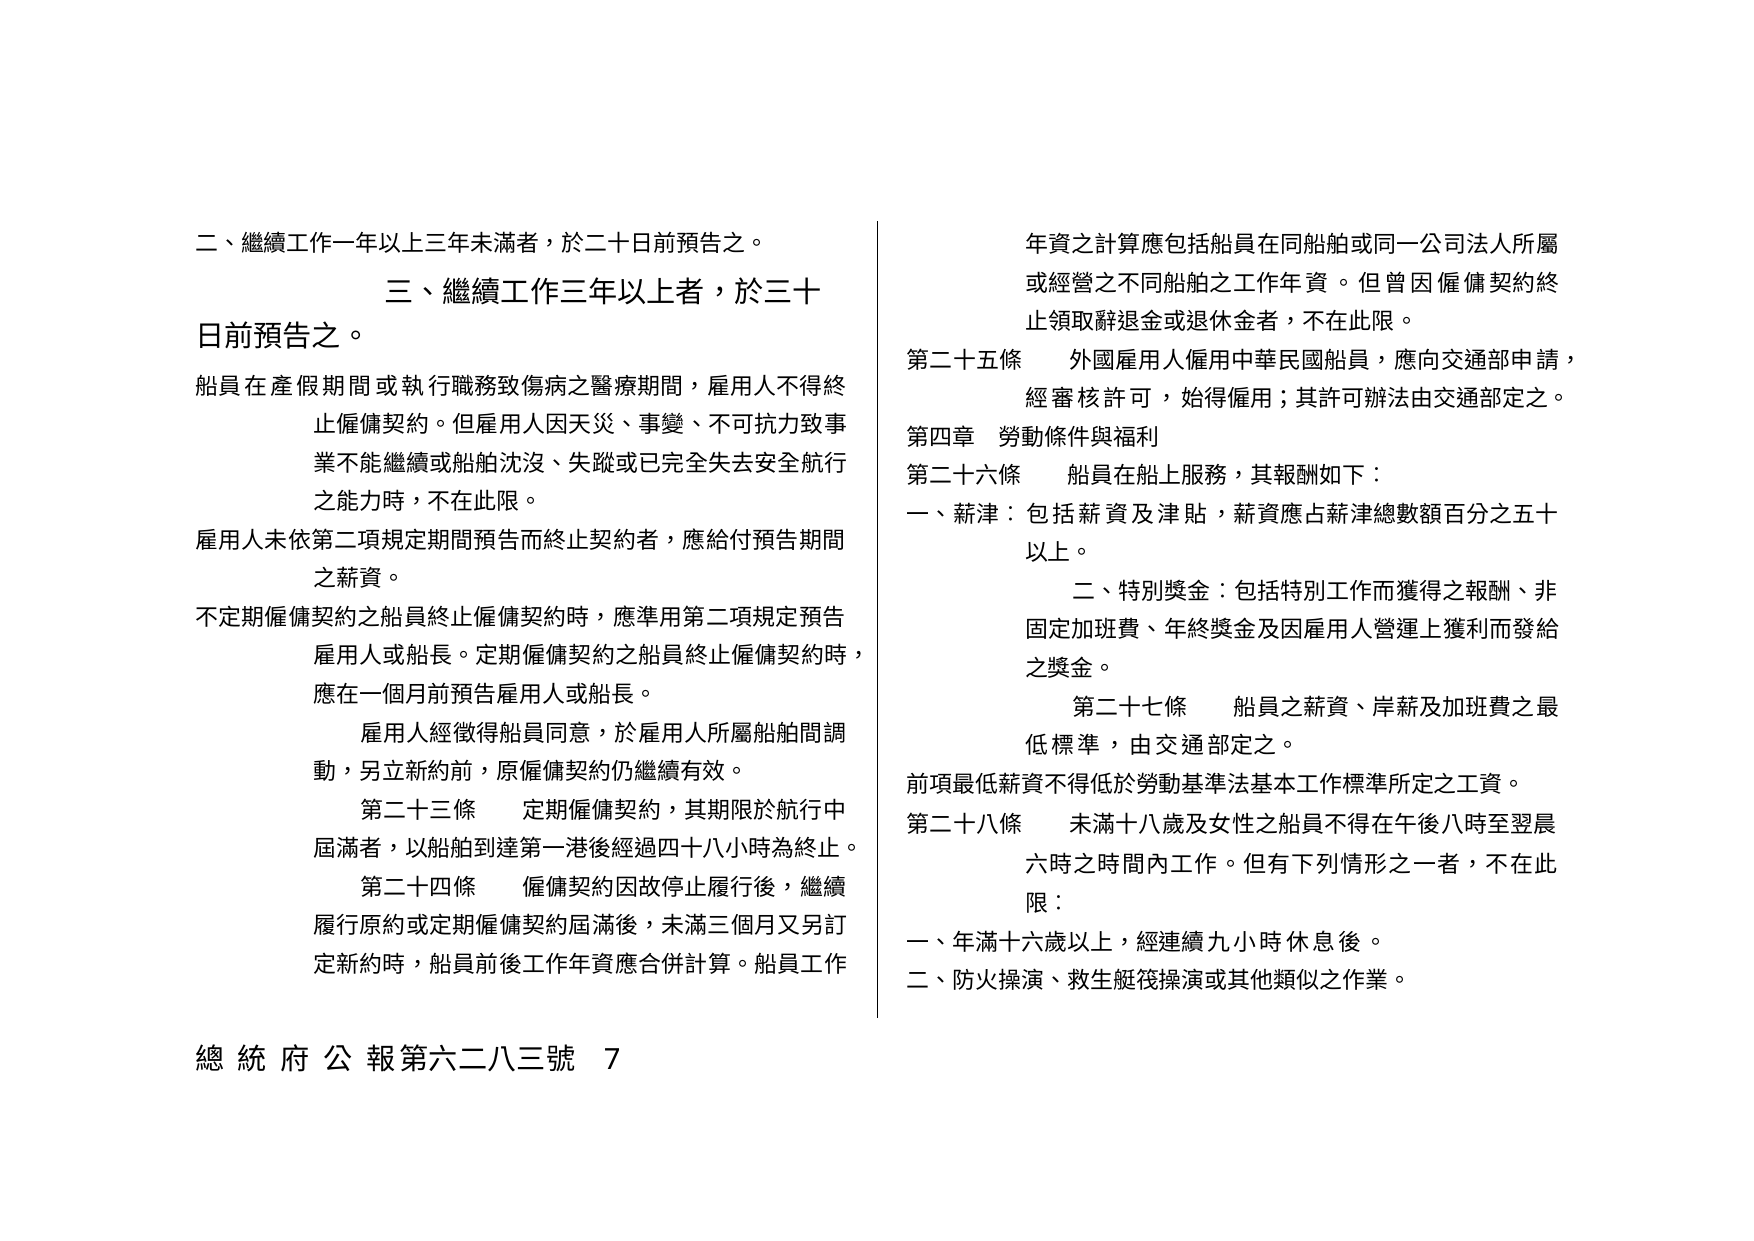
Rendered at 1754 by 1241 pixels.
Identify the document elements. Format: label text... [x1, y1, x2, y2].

text 三、繼續工作三年以上者，於三十日前預告之。 [195, 267, 847, 355]
text 第二十五條 外國雇用人僱用中華民國船員，應向交通部申請，經審核許可，始得僱用；其許可辦法由交通部定之。 [907, 337, 1559, 414]
text 一、薪津︰包括薪資及津貼，薪資應占薪津總數額百分之五十以上。 [907, 491, 1559, 568]
text 第二十八條 未滿十八歲及女性之船員不得在午後八時至翌晨六時之時間內工作。但有下列情形之一者，不在此限︰ [907, 801, 1559, 919]
text 第四章 勞動條件與福利 [907, 414, 1559, 453]
text 第二十七條 船員之薪資、岸薪及加班費之最低標準，由交通部定之。 [1025, 684, 1559, 761]
text 第二十六條 船員在船上服務，其報酬如下︰ [907, 453, 1559, 491]
text 二、繼續工作一年以上三年未滿者，於二十日前預告之。 [195, 222, 847, 259]
text 二、防火操演、救生艇筏操演或其他類似之作業。 [907, 958, 1559, 997]
text 第二十四條 僱傭契約因故停止履行後，繼續履行原約或定期僱傭契約屆滿後，未滿三個月又另訂定新約時，船員前後工作年資應合併計算。船員工作 [313, 864, 847, 980]
text 雇用人未依第二項規定期間預告而終止契約者，應給付預告期間之薪資。 [195, 517, 847, 594]
text 一、年滿十六歲以上，經連續九小時休息後。 [907, 919, 1559, 958]
text 不定期僱傭契約之船員終止僱傭契約時，應準用第二項規定預告雇用人或船長。定期僱傭契約之船員終止僱傭契約時，應在一個月前預告雇用人或船長。 [195, 594, 847, 710]
text 年資之計算應包括船員在同船舶或同一公司法人所屬或經營之不同船舶之工作年資。但曾因僱傭契約終止領取辭退金或退休金者，不在此限。 [1025, 222, 1559, 337]
text 二、特別獎金︰包括特別工作而獲得之報酬、非固定加班費、年終獎金及因雇用人營運上獲利而發給之獎金。 [1025, 568, 1559, 684]
text 雇用人經徵得船員同意，於雇用人所屬船舶間調動，另立新約前，原僱傭契約仍繼續有效。 [313, 710, 847, 787]
text 船員在產假期間或執行職務致傷病之醫療期間，雇用人不得終止僱傭契約。但雇用人因天災、事變、不可抗力致事業不能繼續或船舶沈沒、失蹤或已完全失去安全航行之能力時，不在此限。 [195, 363, 847, 517]
text 前項最低薪資不得低於勞動基準法基本工作標準所定之工資。 [907, 761, 1559, 801]
text 第二十三條 定期僱傭契約，其期限於航行中屆滿者，以船舶到達第一港後經過四十八小時為終止。 [313, 787, 847, 864]
